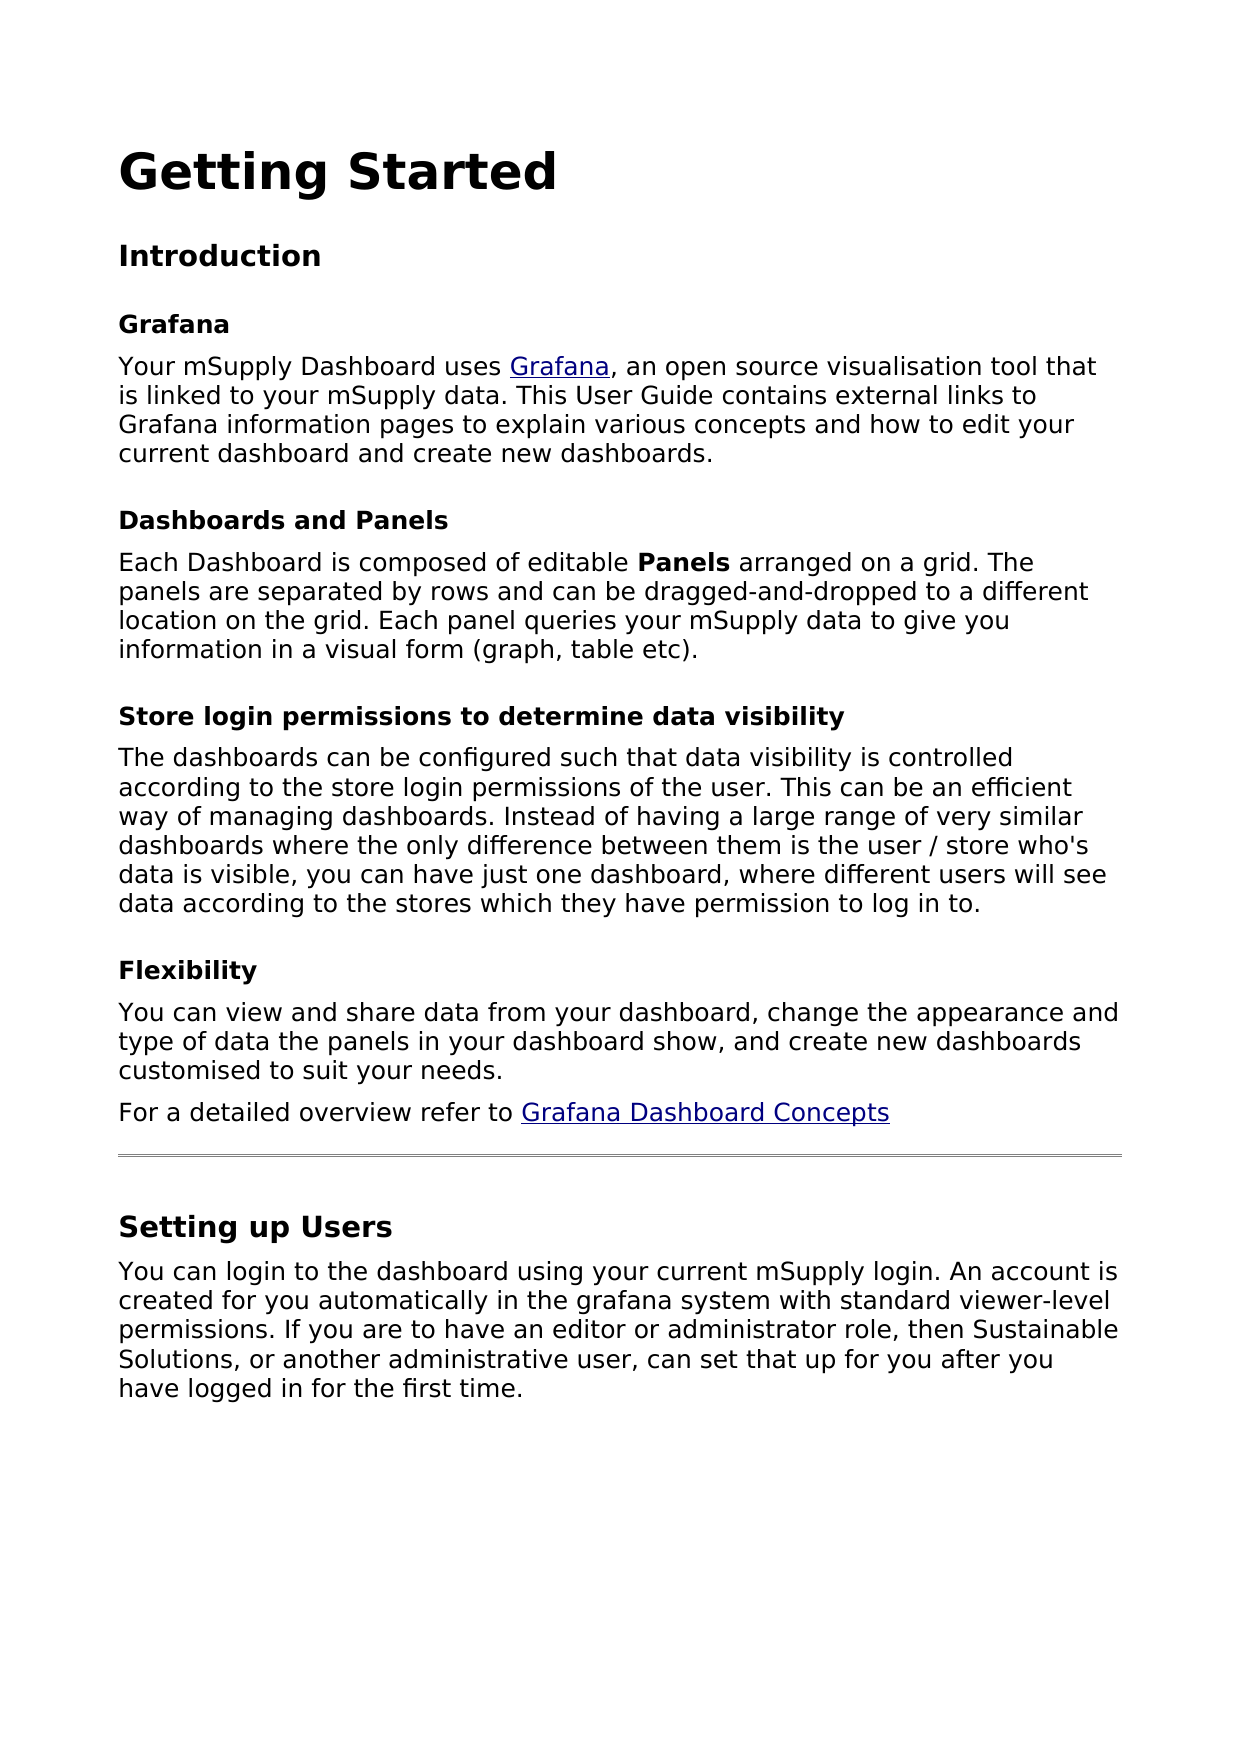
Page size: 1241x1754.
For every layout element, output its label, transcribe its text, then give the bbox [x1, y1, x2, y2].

text For a detailed overview refer to Grafana Dashboard Concepts [118, 1098, 1122, 1127]
subtitle Store login permissions to determine data visibility [118, 702, 1122, 731]
subtitle Dashboards and Panels [118, 506, 1122, 535]
text Each Dashboard is composed of editable Panels arranged on a grid. The panels are separated by rows and can be dragged-and-dropped to a different location on the grid. Each panel queries your mSupply data to give you information in a visual form (graph, table etc). [118, 548, 1122, 664]
text You can view and share data from your dashboard, change the appearance and type of data the panels in your dashboard show, and create new dashboards customised to suit your needs. [118, 998, 1122, 1085]
subtitle Getting Started [118, 143, 1122, 201]
text Your mSupply Dashboard uses Grafana, an open source visualisation tool that is linked to your mSupply data. This User Guide contains external links to Grafana information pages to explain various concepts and how to edit your current dashboard and create new dashboards. [118, 352, 1122, 469]
subtitle Introduction [118, 239, 1122, 273]
subtitle Setting up Users [118, 1211, 1122, 1245]
subtitle Flexibility [118, 956, 1122, 985]
text The dashboards can be configured such that data visibility is controlled according to the store login permissions of the user. This can be an efficient way of managing dashboards. Instead of having a large range of very similar dashboards where the only difference between them is the user / store who's data is visible, you can have just one dashboard, where different users will see data according to the stores which they have permission to log in to. [118, 744, 1122, 919]
text You can login to the dashboard using your current mSupply login. An account is created for you automatically in the grafana system with standard viewer-level permissions. If you are to have an editor or administrator role, then Sustainable Solutions, or another administrative user, can set that up for you after you have logged in for the first time. [118, 1257, 1122, 1403]
subtitle Grafana [118, 310, 1122, 339]
